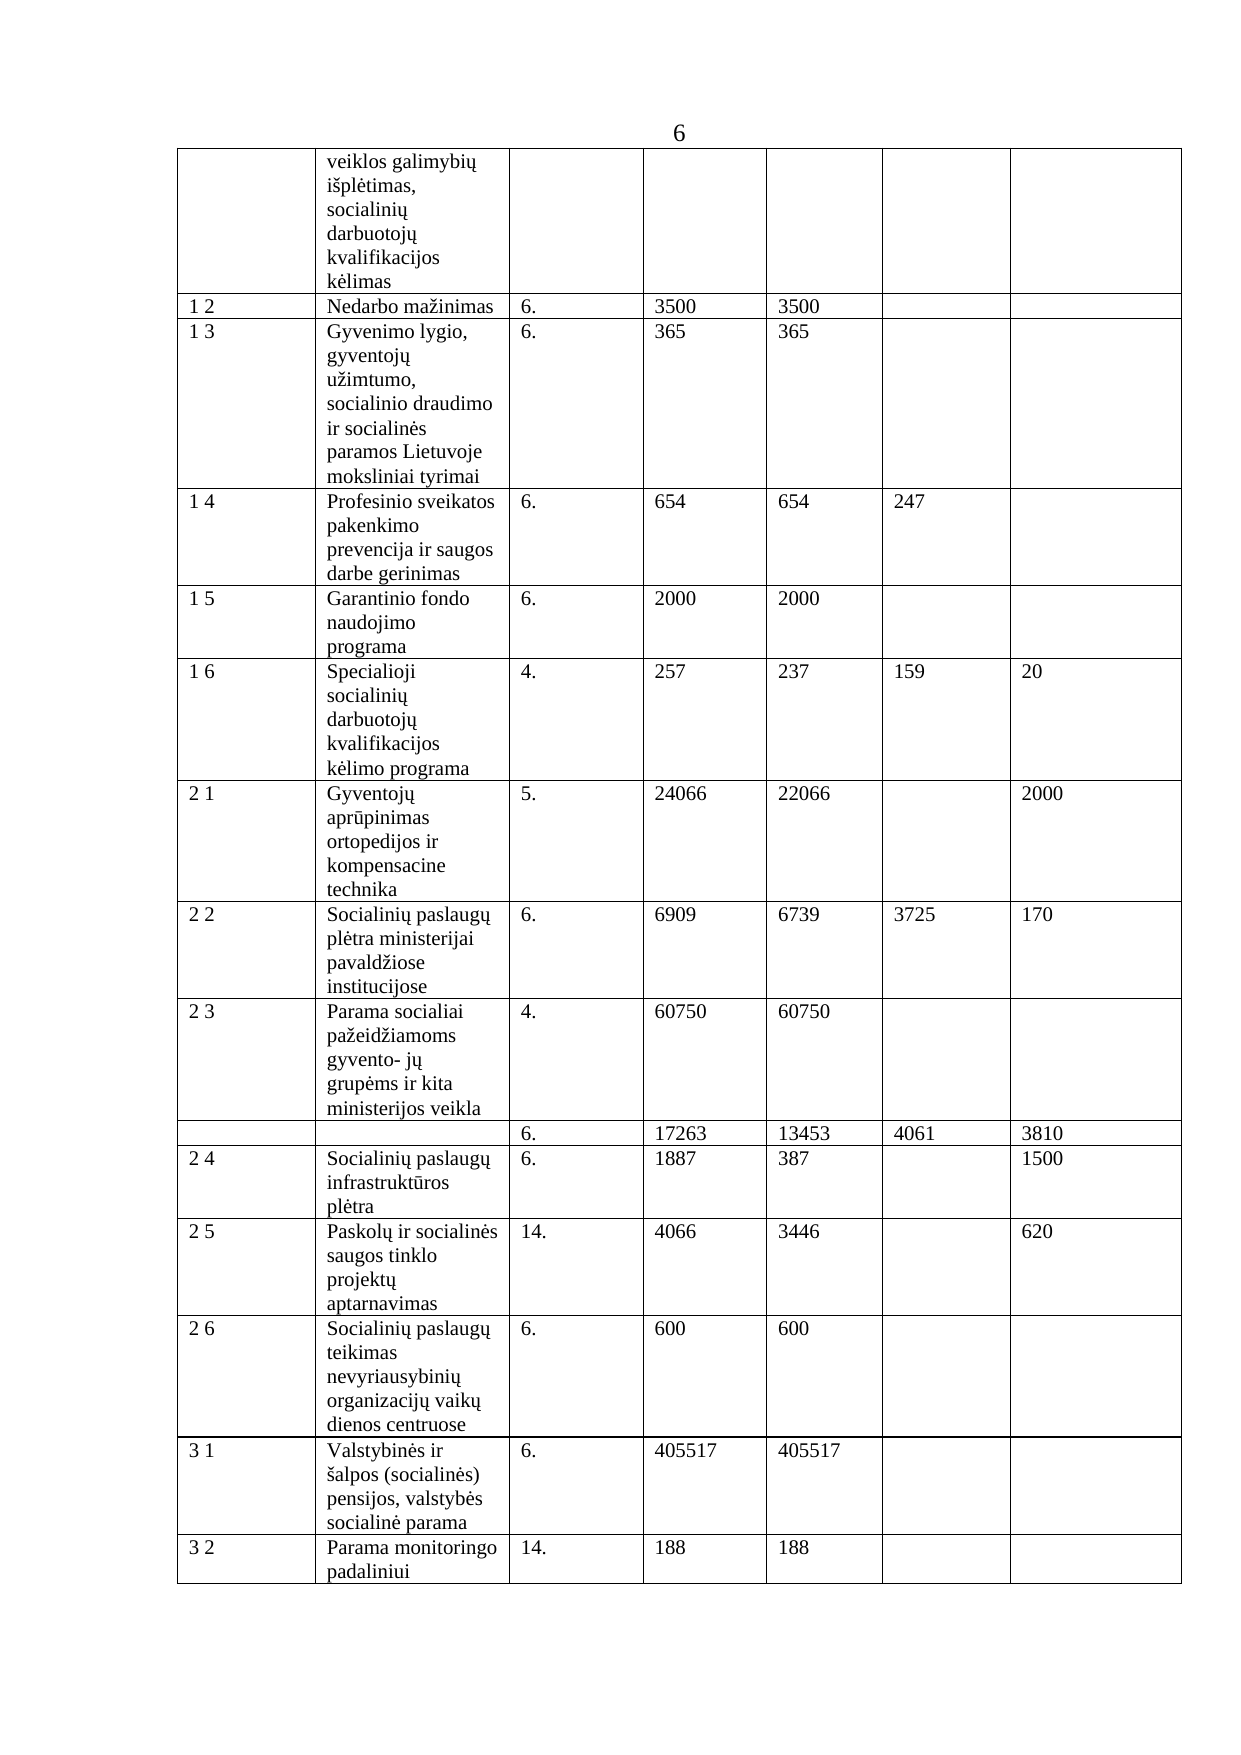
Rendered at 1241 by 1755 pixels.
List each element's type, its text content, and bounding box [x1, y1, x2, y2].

table_cell [1011, 489, 1181, 585]
table_cell [883, 1438, 1010, 1534]
table_cell 6. [510, 1438, 643, 1534]
table_cell 188 [767, 1535, 882, 1583]
table_cell 3500 [644, 294, 766, 318]
table_cell 620 [1011, 1219, 1181, 1315]
table_cell 159 [883, 659, 1010, 779]
table_cell 405517 [644, 1438, 766, 1534]
table_cell 17263 [644, 1121, 766, 1144]
table_cell [883, 1146, 1010, 1218]
table_cell 1 2 [178, 294, 315, 318]
table_cell 6. [510, 489, 643, 585]
table_cell 1887 [644, 1146, 766, 1218]
table_cell 6. [510, 1146, 643, 1218]
table_cell 405517 [767, 1438, 882, 1534]
table_cell 1 6 [178, 659, 315, 779]
table_cell [883, 319, 1010, 488]
table_cell 14. [510, 1219, 643, 1315]
table_cell veiklos galimybių išplėtimas, socialinių darbuotojų kvalifikacijos kėlimas [316, 149, 509, 293]
table_cell 14. [510, 1535, 643, 1583]
table_cell [1011, 1316, 1181, 1436]
table_cell 654 [767, 489, 882, 585]
table_cell 2 6 [178, 1316, 315, 1436]
table_cell 3500 [767, 294, 882, 318]
table_cell 600 [644, 1316, 766, 1436]
table_cell 60750 [644, 999, 766, 1119]
table_cell Parama socialiai pažeidžiamoms gyvento- jų grupėms ir kita ministerijos veikla [316, 999, 509, 1119]
table_cell 3725 [883, 902, 1010, 998]
table_cell [1011, 294, 1181, 318]
table_cell [178, 1121, 315, 1144]
table_cell [883, 294, 1010, 318]
table_cell 2000 [767, 586, 882, 658]
table_cell 5. [510, 781, 643, 901]
table_cell 6. [510, 586, 643, 658]
table_cell 1500 [1011, 1146, 1181, 1218]
table_cell [1011, 1535, 1181, 1583]
table_cell Parama monitoringo padaliniui [316, 1535, 509, 1583]
table_cell 1 4 [178, 489, 315, 585]
table_cell 237 [767, 659, 882, 779]
table_cell [1011, 319, 1181, 488]
table_cell 6739 [767, 902, 882, 998]
table_cell 6. [510, 902, 643, 998]
table_cell 22066 [767, 781, 882, 901]
table_cell [644, 149, 766, 293]
table_cell 365 [644, 319, 766, 488]
table_cell Gyvenimo lygio, gyventojų užimtumo, socialinio draudimo ir socialinės paramos Lietuvoje moksliniai tyrimai [316, 319, 509, 488]
table_cell 3 1 [178, 1438, 315, 1534]
table_cell [883, 586, 1010, 658]
table_cell 4061 [883, 1121, 1010, 1144]
table_cell 24066 [644, 781, 766, 901]
table_cell 2 4 [178, 1146, 315, 1218]
table_cell [1011, 586, 1181, 658]
table_cell 2 5 [178, 1219, 315, 1315]
table_cell 257 [644, 659, 766, 779]
table_cell Gyventojų aprūpinimas ortopedijos ir kompensacine technika [316, 781, 509, 901]
table_cell 6909 [644, 902, 766, 998]
table_cell Profesinio sveikatos pakenkimo prevencija ir saugos darbe gerinimas [316, 489, 509, 585]
table_cell Socialinių paslaugų teikimas nevyriausybinių organizacijų vaikų dienos centruose [316, 1316, 509, 1436]
table_cell [1011, 1438, 1181, 1534]
table_cell Socialinių paslaugų infrastruktūros plėtra [316, 1146, 509, 1218]
table_cell Paskolų ir socialinės saugos tinklo projektų aptarnavimas [316, 1219, 509, 1315]
table_cell 60750 [767, 999, 882, 1119]
table_cell 188 [644, 1535, 766, 1583]
table_cell [883, 999, 1010, 1119]
table_cell 6. [510, 294, 643, 318]
table_cell Socialinių paslaugų plėtra ministerijai pavaldžiose institucijose [316, 902, 509, 998]
table_cell [767, 149, 882, 293]
table_cell [883, 1316, 1010, 1436]
table_cell 1 5 [178, 586, 315, 658]
table_cell [883, 781, 1010, 901]
table_cell 2 1 [178, 781, 315, 901]
table_cell 6. [510, 1316, 643, 1436]
table_cell 3 2 [178, 1535, 315, 1583]
table_cell [1011, 999, 1181, 1119]
table_cell [883, 1535, 1010, 1583]
table_cell Valstybinės ir šalpos (socialinės) pensijos, valstybės socialinė parama [316, 1438, 509, 1534]
table_cell 2000 [644, 586, 766, 658]
table_cell 3810 [1011, 1121, 1181, 1144]
table_cell 3446 [767, 1219, 882, 1315]
table_cell Garantinio fondo naudojimo programa [316, 586, 509, 658]
table_cell 2 3 [178, 999, 315, 1119]
table_cell 2 2 [178, 902, 315, 998]
table_cell 4. [510, 659, 643, 779]
table_cell [510, 149, 643, 293]
table_cell 654 [644, 489, 766, 585]
table_cell [178, 149, 315, 293]
table_cell 20 [1011, 659, 1181, 779]
table_cell 13453 [767, 1121, 882, 1144]
table_cell 600 [767, 1316, 882, 1436]
table_cell 387 [767, 1146, 882, 1218]
table_cell Nedarbo mažinimas [316, 294, 509, 318]
table_cell [316, 1121, 509, 1144]
table_cell 365 [767, 319, 882, 488]
table_cell 4066 [644, 1219, 766, 1315]
table_cell [883, 149, 1010, 293]
table_cell Specialioji socialinių darbuotojų kvalifikacijos kėlimo programa [316, 659, 509, 779]
table_cell 1 3 [178, 319, 315, 488]
table_cell 170 [1011, 902, 1181, 998]
table_cell 6. [510, 319, 643, 488]
table_cell [883, 1219, 1010, 1315]
table_cell 2000 [1011, 781, 1181, 901]
table_cell 247 [883, 489, 1010, 585]
table_cell [1011, 149, 1181, 293]
table_cell 6. [510, 1121, 643, 1144]
table_cell 4. [510, 999, 643, 1119]
